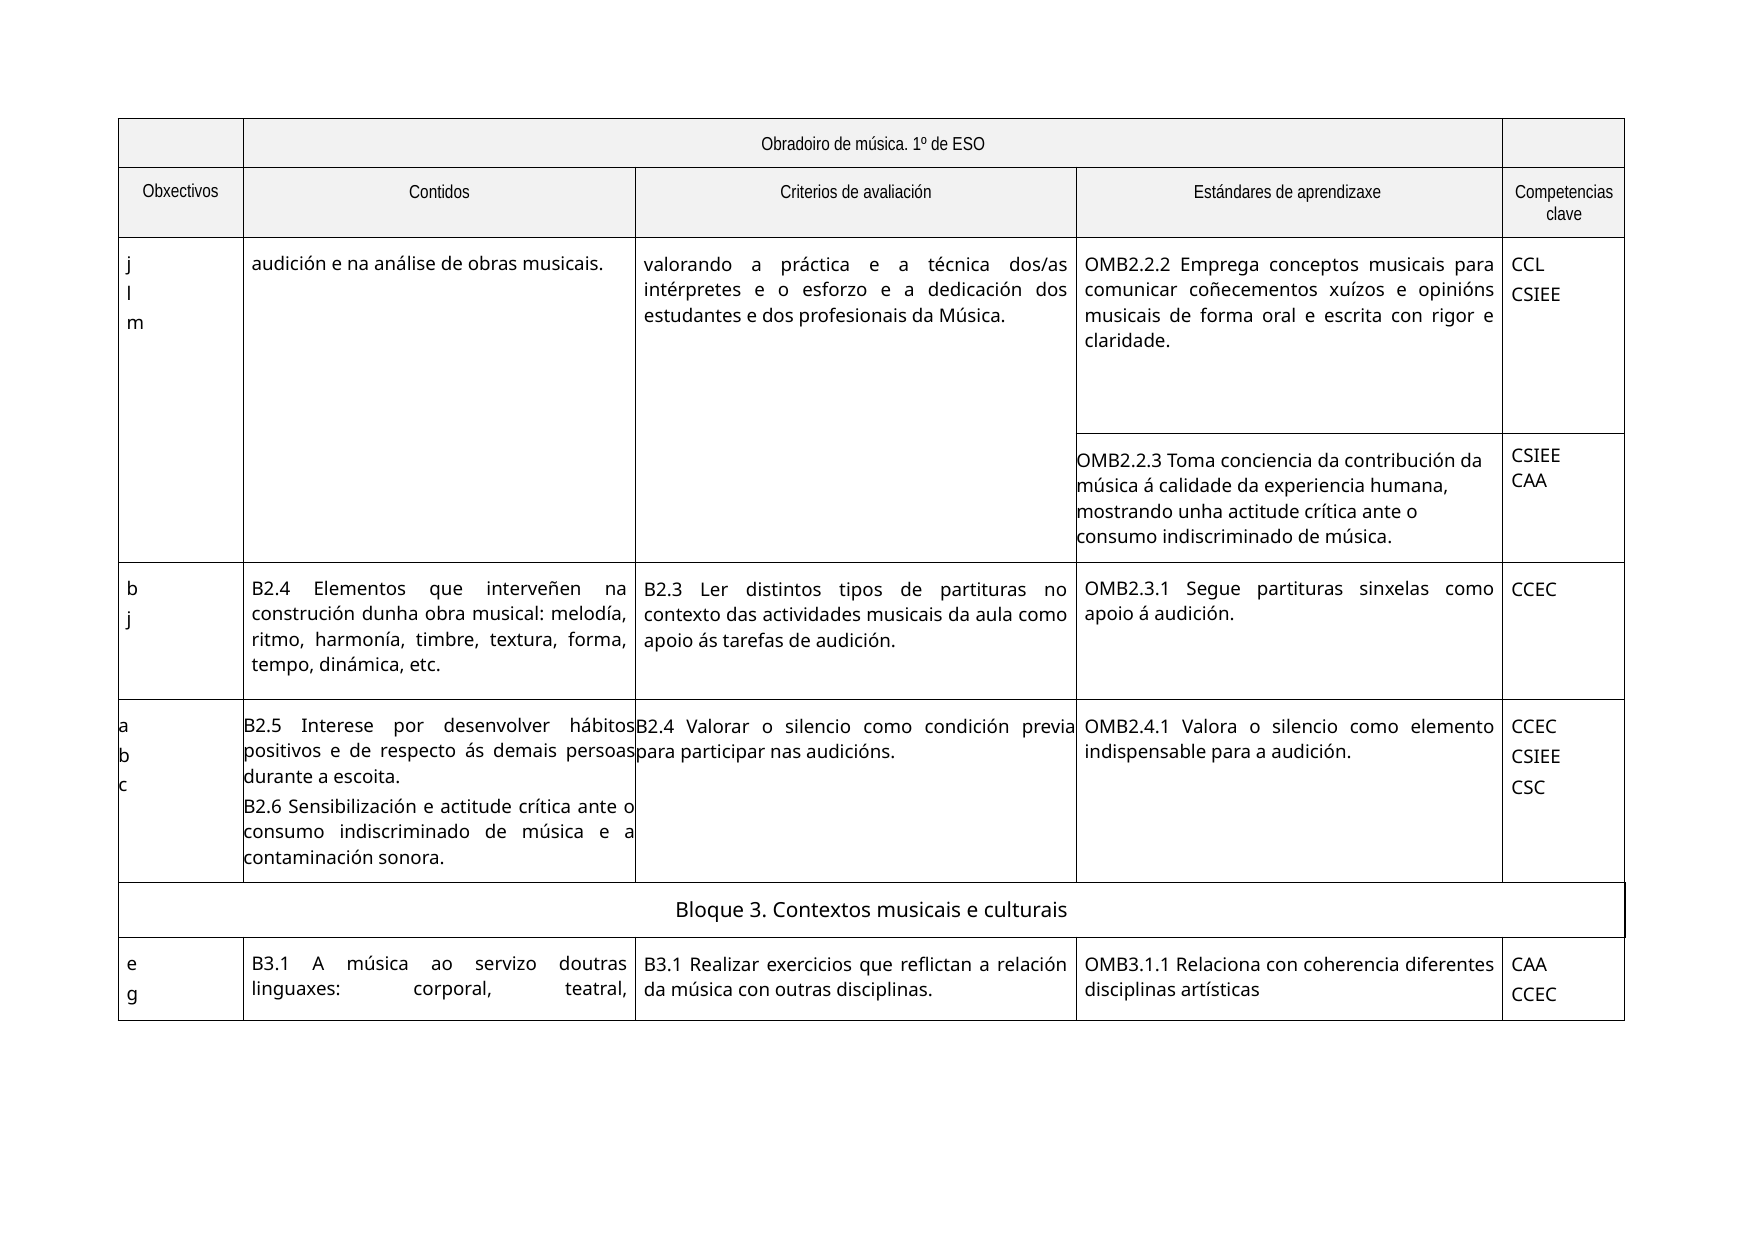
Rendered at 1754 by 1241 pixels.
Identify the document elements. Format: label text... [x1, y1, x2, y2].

table_cell e g [119, 938, 243, 1019]
table_cell B3.1 A música ao servizo doutras linguaxes: corporal, teatral, [244, 938, 635, 1019]
table_cell B2.4 Valorar o silencio como condición previa para participar nas audicións. [636, 700, 1076, 882]
table_cell a b c [119, 700, 243, 882]
table_cell OMB3.1.1 Relaciona con coherencia diferentes disciplinas artísticas [1077, 938, 1502, 1019]
table_cell b j [119, 563, 243, 699]
table_header Obradoiro de música. 1º de ESO [244, 119, 1502, 167]
table_header [119, 119, 243, 167]
table_header [1503, 119, 1624, 167]
table_cell CCL CSIEE [1503, 238, 1624, 433]
table_cell Contidos [244, 168, 635, 237]
table_cell OMB2.2.3 Toma conciencia da contribución da música á calidade da experiencia humana, mostrando unha actitude crítica ante o consumo indiscriminado de música. [1077, 434, 1502, 562]
table_cell CCEC CSIEE CSC [1503, 700, 1624, 882]
table_cell B2.4 Elementos que interveñen na construción dunha obra musical: melodía, ritmo, harmonía, timbre, textura, forma, tempo, dinámica, etc. [244, 563, 635, 699]
table_cell OMB2.4.1 Valora o silencio como elemento indispensable para a audición. [1077, 700, 1502, 882]
table_cell j l m [119, 238, 243, 562]
table_cell audición e na análise de obras musicais. [244, 238, 635, 562]
table_cell OMB2.3.1 Segue partituras sinxelas como apoio á audición. [1077, 563, 1502, 699]
table_cell Bloque 3. Contextos musicais e culturais [119, 883, 1624, 937]
table_cell B2.5 Interese por desenvolver hábitos positivos e de respecto ás demais persoas durante a escoita. B2.6 Sensibilización e actitude crítica ante o consumo indiscriminado de música e a contaminación sonora. [244, 700, 635, 882]
table_cell B2.3 Ler distintos tipos de partituras no contexto das actividades musicais da aula como apoio ás tarefas de audición. [636, 563, 1076, 699]
table_cell Estándares de aprendizaxe [1077, 168, 1502, 237]
table_cell valorando a práctica e a técnica dos/as intérpretes e o esforzo e a dedicación dos estudantes e dos profesionais da Música. [636, 238, 1076, 562]
table_cell CAA CCEC [1503, 938, 1624, 1019]
table_cell Competencias clave [1503, 168, 1624, 237]
table_cell CSIEE CAA [1503, 434, 1624, 562]
table_cell OMB2.2.2 Emprega conceptos musicais para comunicar coñecementos xuízos e opinións musicais de forma oral e escrita con rigor e claridade. [1077, 238, 1502, 433]
table_cell Obxectivos [119, 168, 243, 237]
table_cell CCEC [1503, 563, 1624, 699]
table_cell B3.1 Realizar exercicios que reflictan a relación da música con outras disciplinas. [636, 938, 1076, 1019]
table_cell Criterios de avaliación [636, 168, 1076, 237]
